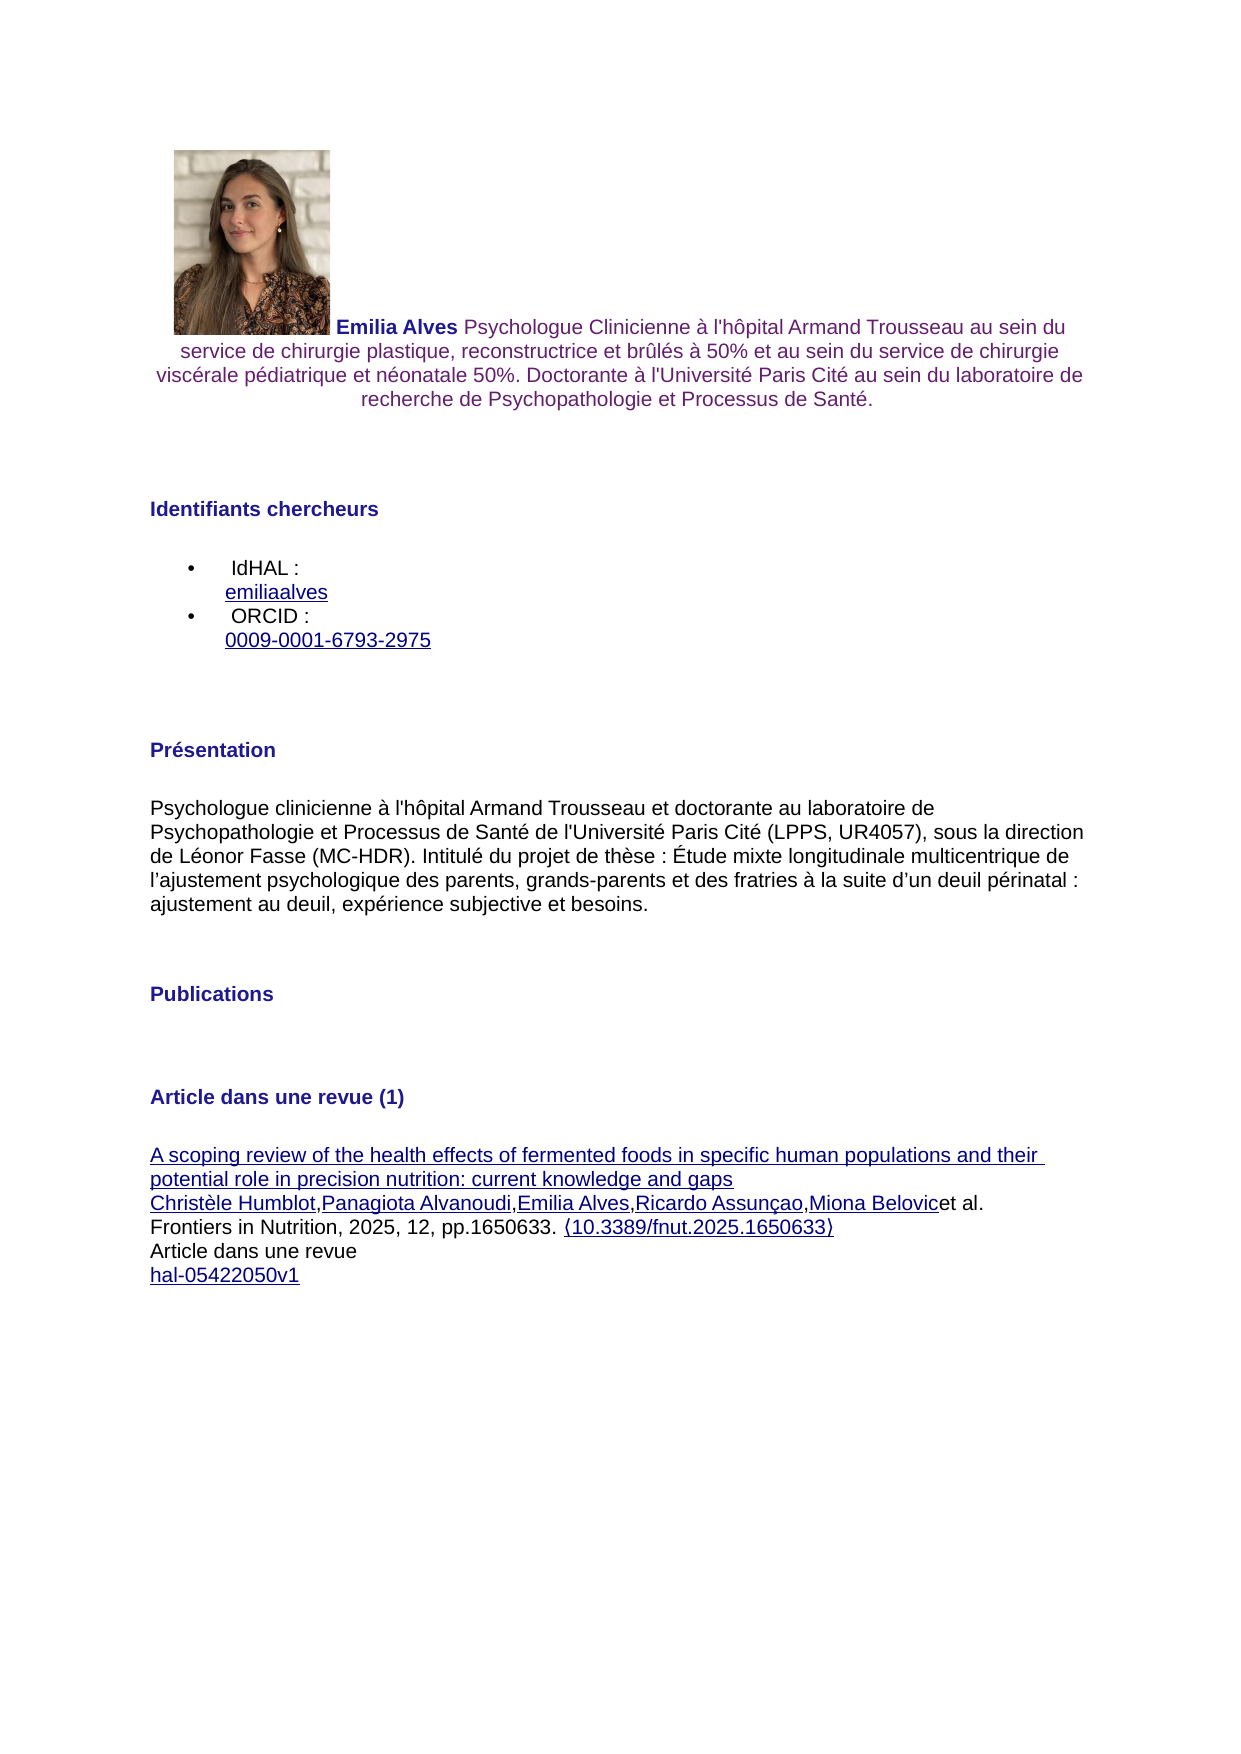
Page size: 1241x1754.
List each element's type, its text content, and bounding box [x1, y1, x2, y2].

text Psychologue clinicienne à l'hôpital Armand Trousseau et doctorante au laboratoire de Psychopathologie et Processus de Santé de l'Université Paris Cité (LPPS, UR4057), sous la direction de Léonor Fasse (MC-HDR). Intitulé du projet de thèse : Étude mixte longitudinale multicentrique de l’ajustement psychologique des parents, grands-parents et des fratries à la suite d’un deuil périnatal : ajustement au deuil, expérience subjective et besoins. [150, 796, 1090, 916]
list ORCID : [187, 603, 1090, 627]
picture [173, 150, 331, 335]
list 0009-0001-6793-2975 [187, 627, 1090, 651]
subtitle Identifiants chercheurs [150, 497, 1090, 521]
subtitle Publications [150, 982, 1090, 1006]
table_header A scoping review of the health effects of fermented foods in specific human populations and their potential role in precision nutrition: current knowledge and gaps Christèle Humblot,Panagiota Alvanoudi,Emilia Alves,Ricardo Assunçao,Miona Belovicet al. Frontiers in Nutrition, 2025, 12, pp.1650633. ⟨10.3389/fnut.2025.1650633⟩ Article dans une revue hal-05422050v1 [150, 1143, 1090, 1287]
list IdHAL : [187, 556, 1090, 579]
list emiliaalves [187, 579, 1090, 603]
subtitle Article dans une revue (1) [150, 1085, 1090, 1109]
subtitle Présentation [150, 738, 1090, 762]
subtitle Emilia Alves Psychologue Clinicienne à l'hôpital Armand Trousseau au sein du service de chirurgie plastique, reconstructrice et brûlés à 50% et au sein du service de chirurgie viscérale pédiatrique et néonatale 50%. Doctorante à l'Université Paris Cité au sein du laboratoire de recherche de Psychopathologie et Processus de Santé. [150, 150, 1090, 411]
